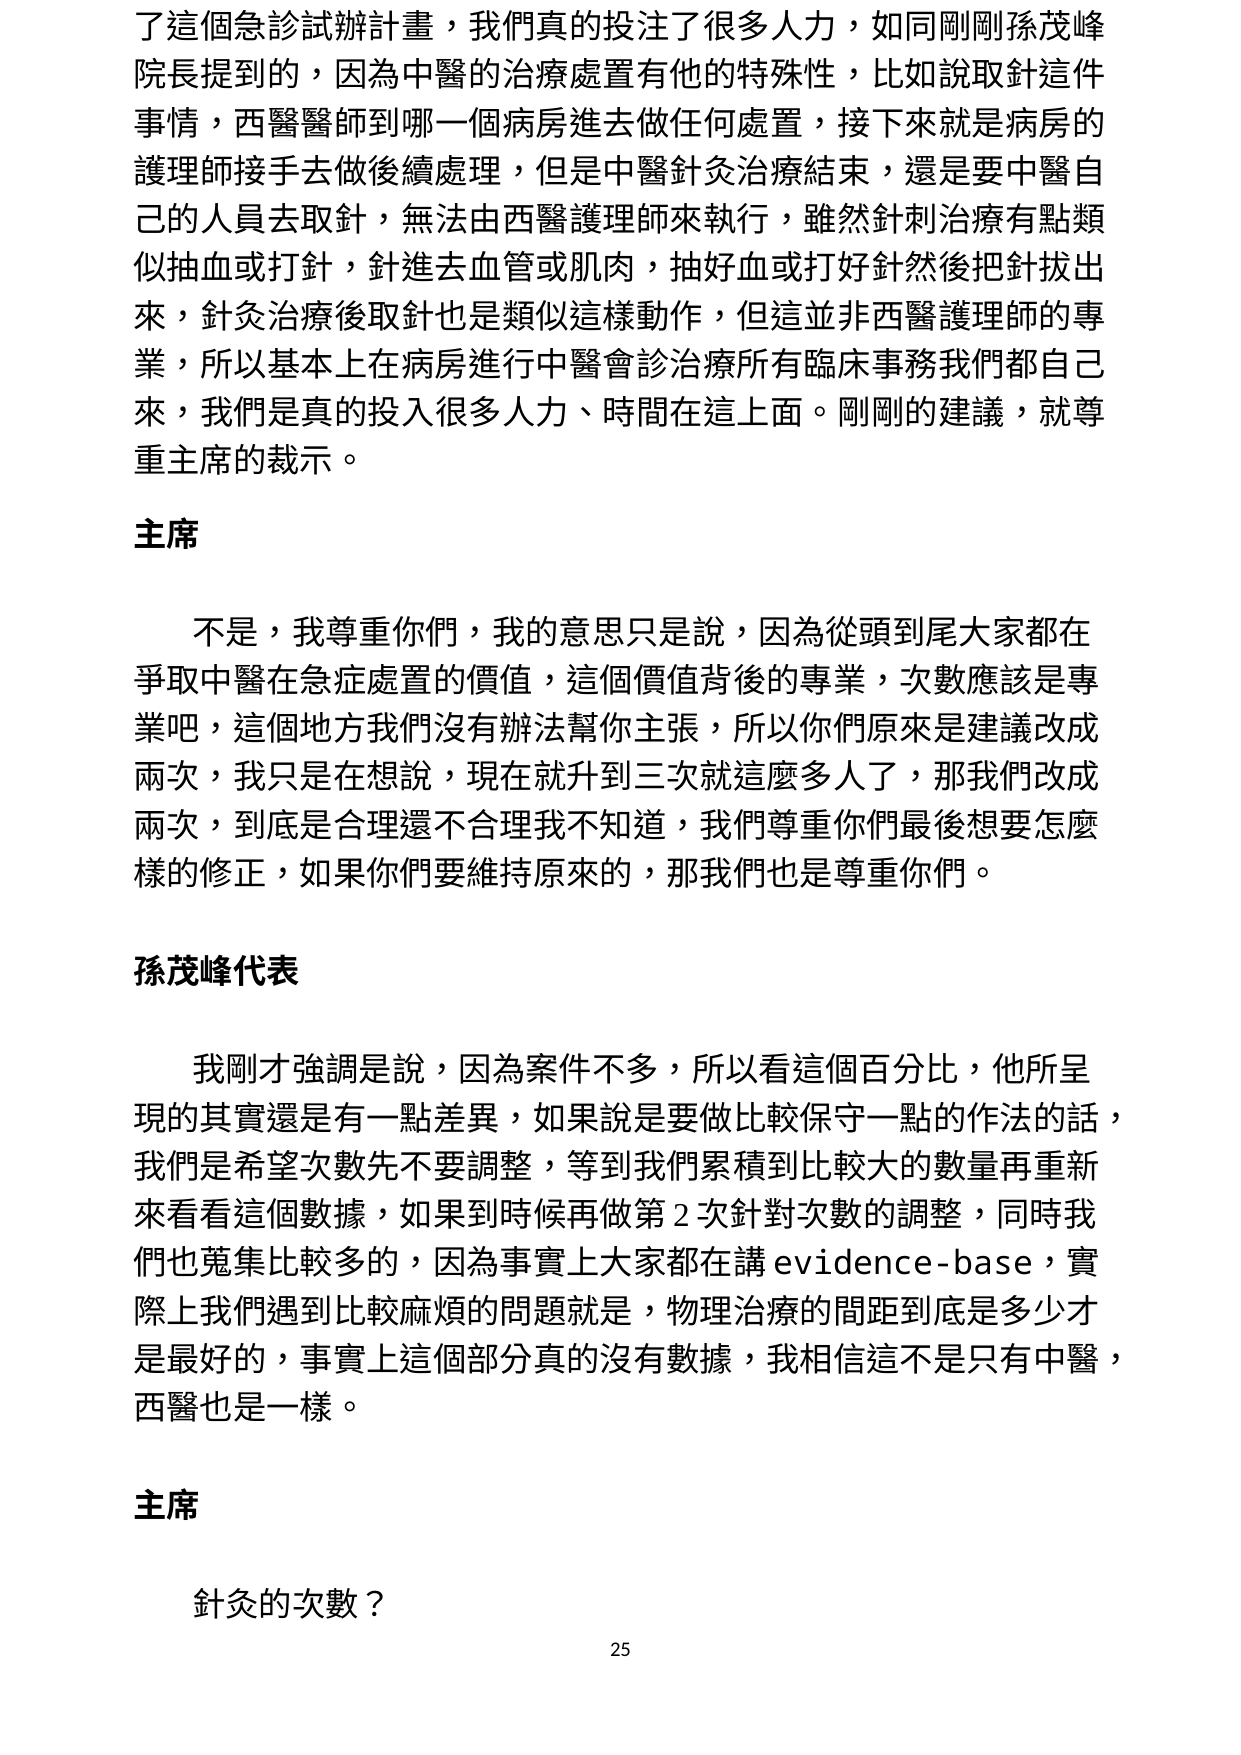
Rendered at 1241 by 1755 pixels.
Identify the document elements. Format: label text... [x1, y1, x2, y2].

text 孫茂峰代表 [133, 945, 1107, 993]
text 主席 [133, 507, 1107, 556]
text 主席 [133, 1479, 1107, 1527]
text 不是，我尊重你們，我的意思只是說，因為從頭到尾大家都在爭取中醫在急症處置的價值，這個價值背後的專業，次數應該是專業吧，這個地方我們沒有辦法幫你主張，所以你們原來是建議改成兩次，我只是在想說，現在就升到三次就這麼多人了，那我們改成兩次，到底是合理還不合理我不知道，我們尊重你們最後想要怎麼樣的修正，如果你們要維持原來的，那我們也是尊重你們。 [133, 606, 1107, 895]
text 針灸的次數？ [133, 1577, 1107, 1626]
text 了這個急診試辦計畫，我們真的投注了很多人力，如同剛剛孫茂峰院長提到的，因為中醫的治療處置有他的特殊性，比如說取針這件事情，西醫醫師到哪一個病房進去做任何處置，接下來就是病房的護理師接手去做後續處理，但是中醫針灸治療結束，還是要中醫自己的人員去取針，無法由西醫護理師來執行，雖然針刺治療有點類似抽血或打針，針進去血管或肌肉，抽好血或打好針然後把針拔出來，針灸治療後取針也是類似這樣動作，但這並非西醫護理師的專業，所以基本上在病房進行中醫會診治療所有臨床事務我們都自己來，我們是真的投入很多人力、時間在這上面。剛剛的建議，就尊重主席的裁示。 [133, 0, 1107, 482]
text 我剛才強調是說，因為案件不多，所以看這個百分比，他所呈現的其實還是有一點差異，如果說是要做比較保守一點的作法的話，我們是希望次數先不要調整，等到我們累積到比較大的數量再重新來看看這個數據，如果到時候再做第2次針對次數的調整，同時我們也蒐集比較多的，因為事實上大家都在講evidence-base，實際上我們遇到比較麻煩的問題就是，物理治療的間距到底是多少才是最好的，事實上這個部分真的沒有數據，我相信這不是只有中醫，西醫也是一樣。 [133, 1043, 1107, 1429]
